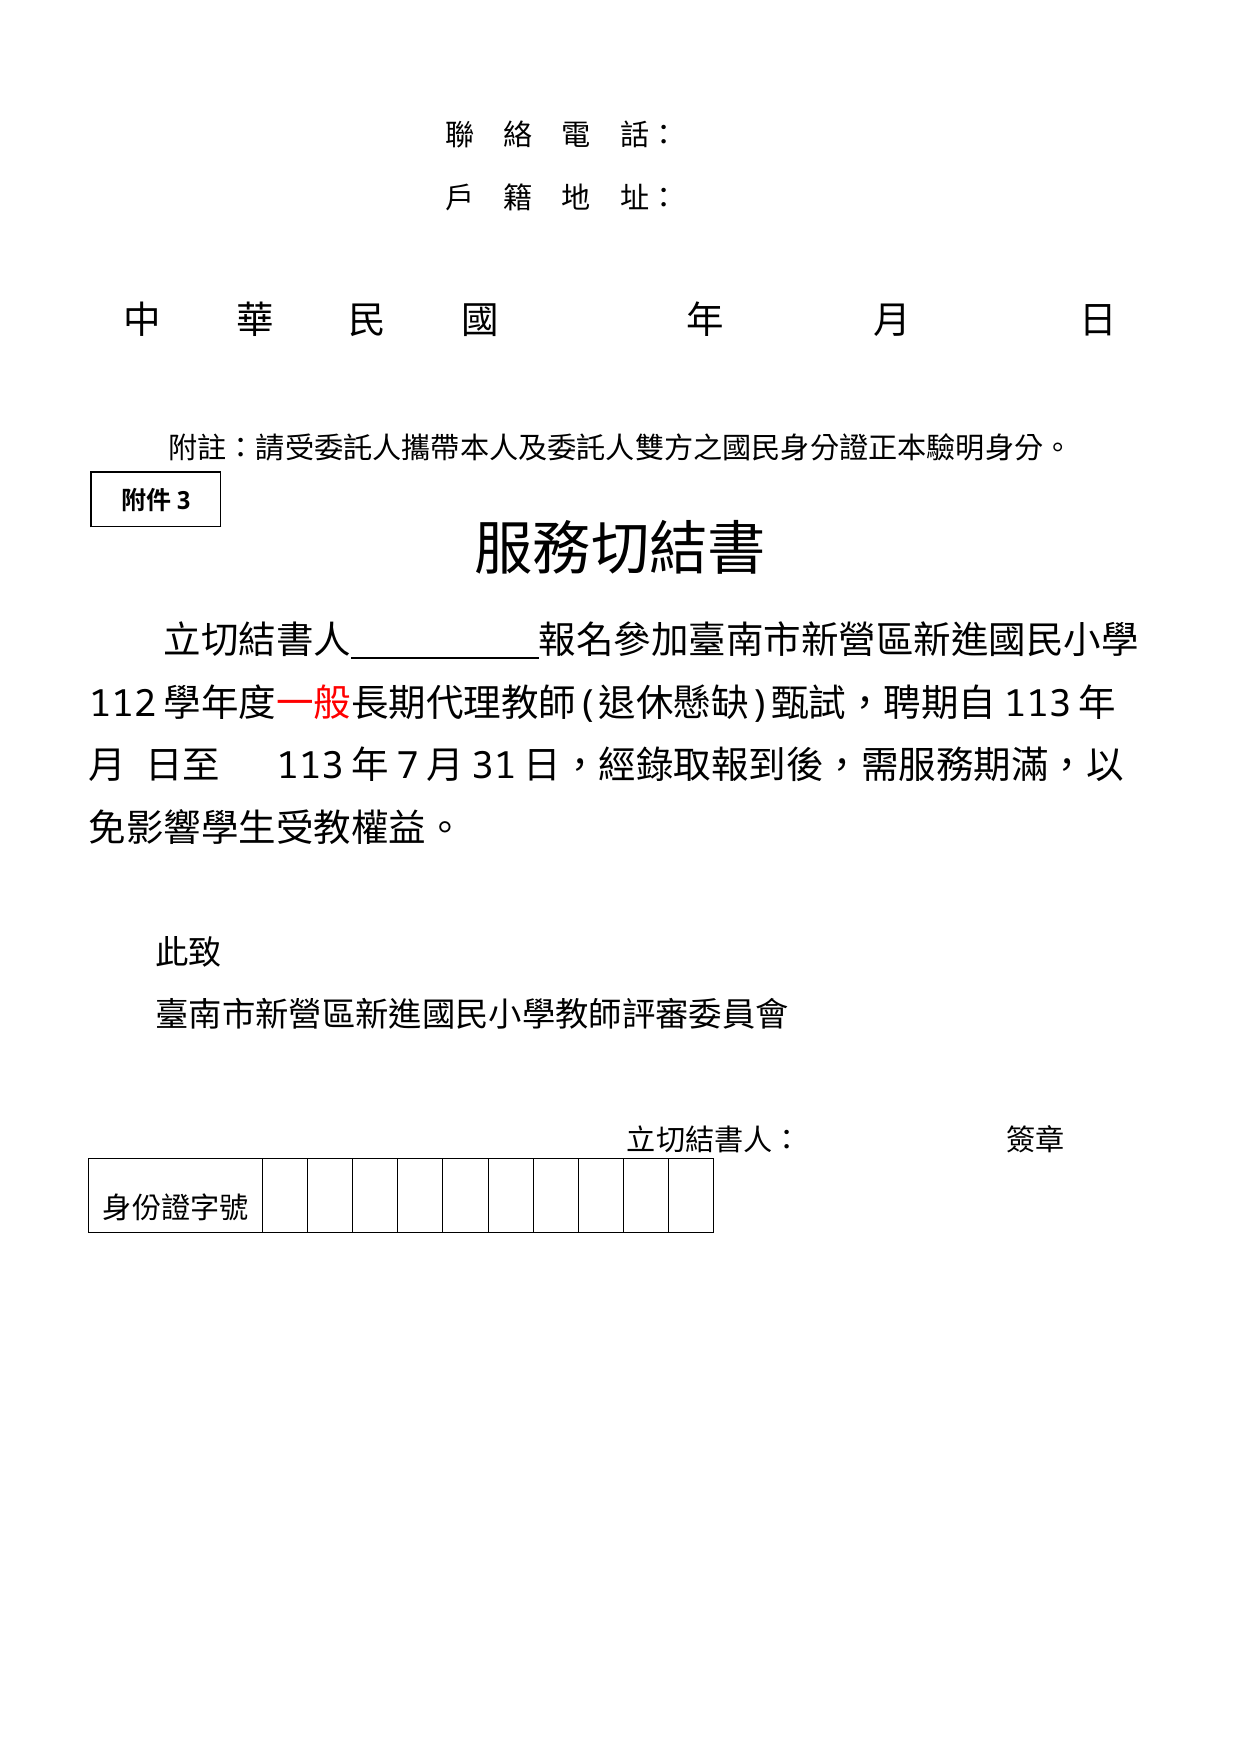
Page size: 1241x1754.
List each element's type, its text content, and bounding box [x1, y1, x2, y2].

text 聯 絡 電 話： [439, 96, 1152, 158]
table_header [579, 1159, 623, 1232]
table_header [624, 1159, 668, 1232]
table_header [308, 1159, 352, 1232]
table_header [669, 1159, 713, 1232]
table_header [353, 1159, 397, 1232]
table_header [534, 1159, 578, 1232]
table_header [398, 1159, 442, 1232]
table_header [263, 1159, 307, 1232]
text 立切結書人： 簽章 [89, 1096, 1064, 1158]
text 臺南市新營區新進國民小學教師評審委員會 [89, 971, 1152, 1033]
table_header [443, 1159, 488, 1232]
text 附註：請受委託人攜帶本人及委託人雙方之國民身分證正本驗明身分。 [89, 408, 1152, 471]
text 中 華 民 國 年 月 日 [89, 283, 1152, 346]
text 立切結書人 報名參加臺南市新營區新進國民小學112學年度一般長期代理教師(退休懸缺)甄試，聘期自113年 月 日至 113年7月31日，經錄取報到後，需服務期滿，以免影響學生受教權益。 [89, 596, 1152, 846]
text 服務切結書 [89, 471, 1152, 596]
text 此致 [89, 908, 1152, 971]
table_header 身份證字號 [89, 1159, 262, 1232]
table_header [489, 1159, 533, 1232]
text 附件3 [107, 480, 205, 516]
text 戶 籍 地 址： [439, 158, 1152, 221]
